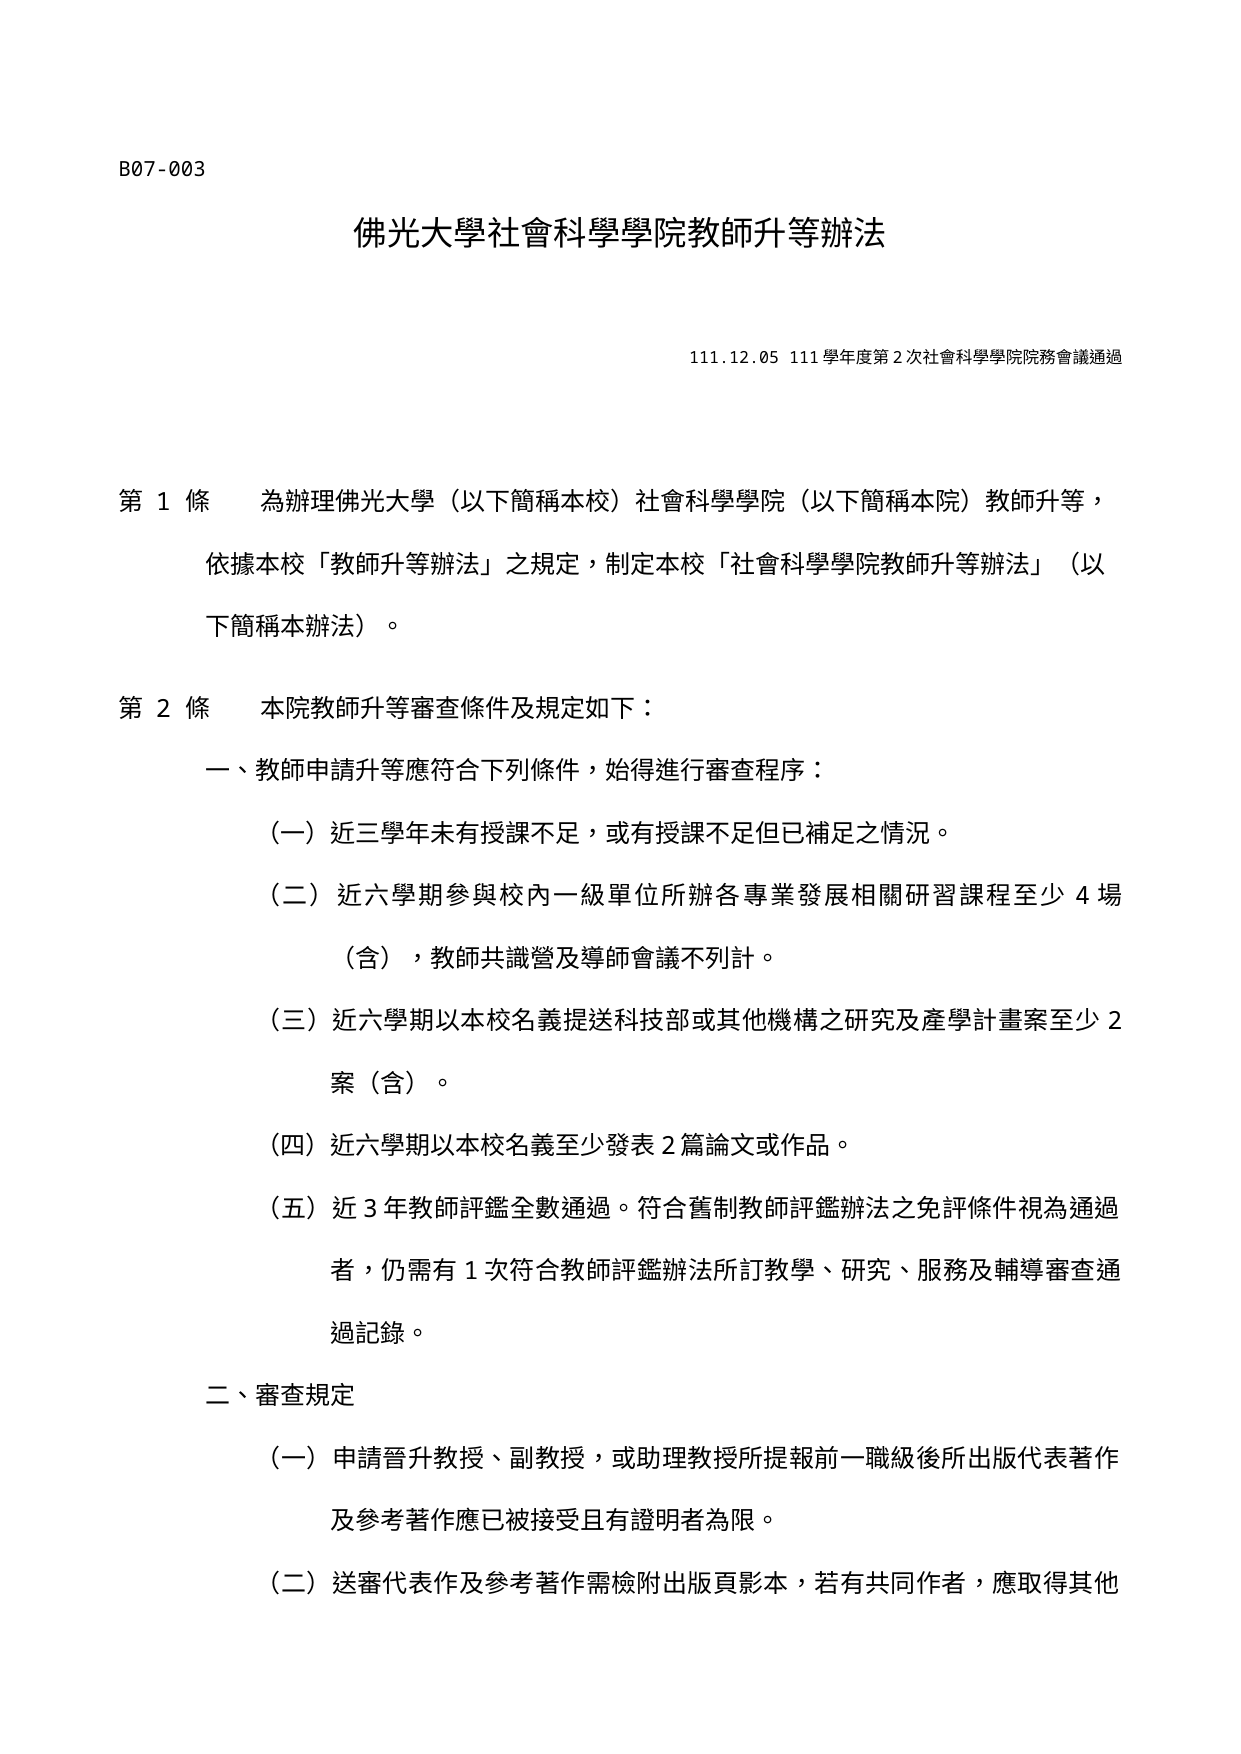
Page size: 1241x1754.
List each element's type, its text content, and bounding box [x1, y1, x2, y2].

text 第 2 條 本院教師升等審查條件及規定如下： [118, 664, 1122, 727]
text 一、教師申請升等應符合下列條件，始得進行審查程序： [206, 727, 1122, 789]
text （五）近3年教師評鑑全數通過。符合舊制教師評鑑辦法之免評條件視為通過者，仍需有1次符合教師評鑑辦法所訂教學、研究、服務及輔導審查通過記錄。 [256, 1164, 1122, 1352]
text （四）近六學期以本校名義至少發表2篇論文或作品。 [256, 1102, 1122, 1164]
text （二）送審代表作及參考著作需檢附出版頁影本，若有共同作者，應取得其他 [256, 1539, 1122, 1602]
text B07-003 [118, 127, 1122, 189]
text 111.12.05 111學年度第2次社會科學學院院務會議通過 [118, 314, 1122, 377]
text 第 1 條 為辦理佛光大學（以下簡稱本校）社會科學學院（以下簡稱本院）教師升等，依據本校「教師升等辦法」之規定，制定本校「社會科學學院教師升等辦法」（以下簡稱本辦法）。 [118, 458, 1122, 646]
text 二、審查規定 [206, 1352, 1122, 1414]
text （一）近三學年未有授課不足，或有授課不足但已補足之情況。 [256, 789, 1122, 852]
text （二）近六學期參與校內一級單位所辦各專業發展相關研習課程至少4場（含），教師共識營及導師會議不列計。 [256, 852, 1122, 977]
text 佛光大學社會科學學院教師升等辦法 [118, 189, 1122, 252]
text （三）近六學期以本校名義提送科技部或其他機構之研究及產學計畫案至少2案（含）。 [256, 977, 1122, 1102]
text （一）申請晉升教授、副教授，或助理教授所提報前一職級後所出版代表著作及參考著作應已被接受且有證明者為限。 [256, 1414, 1122, 1539]
